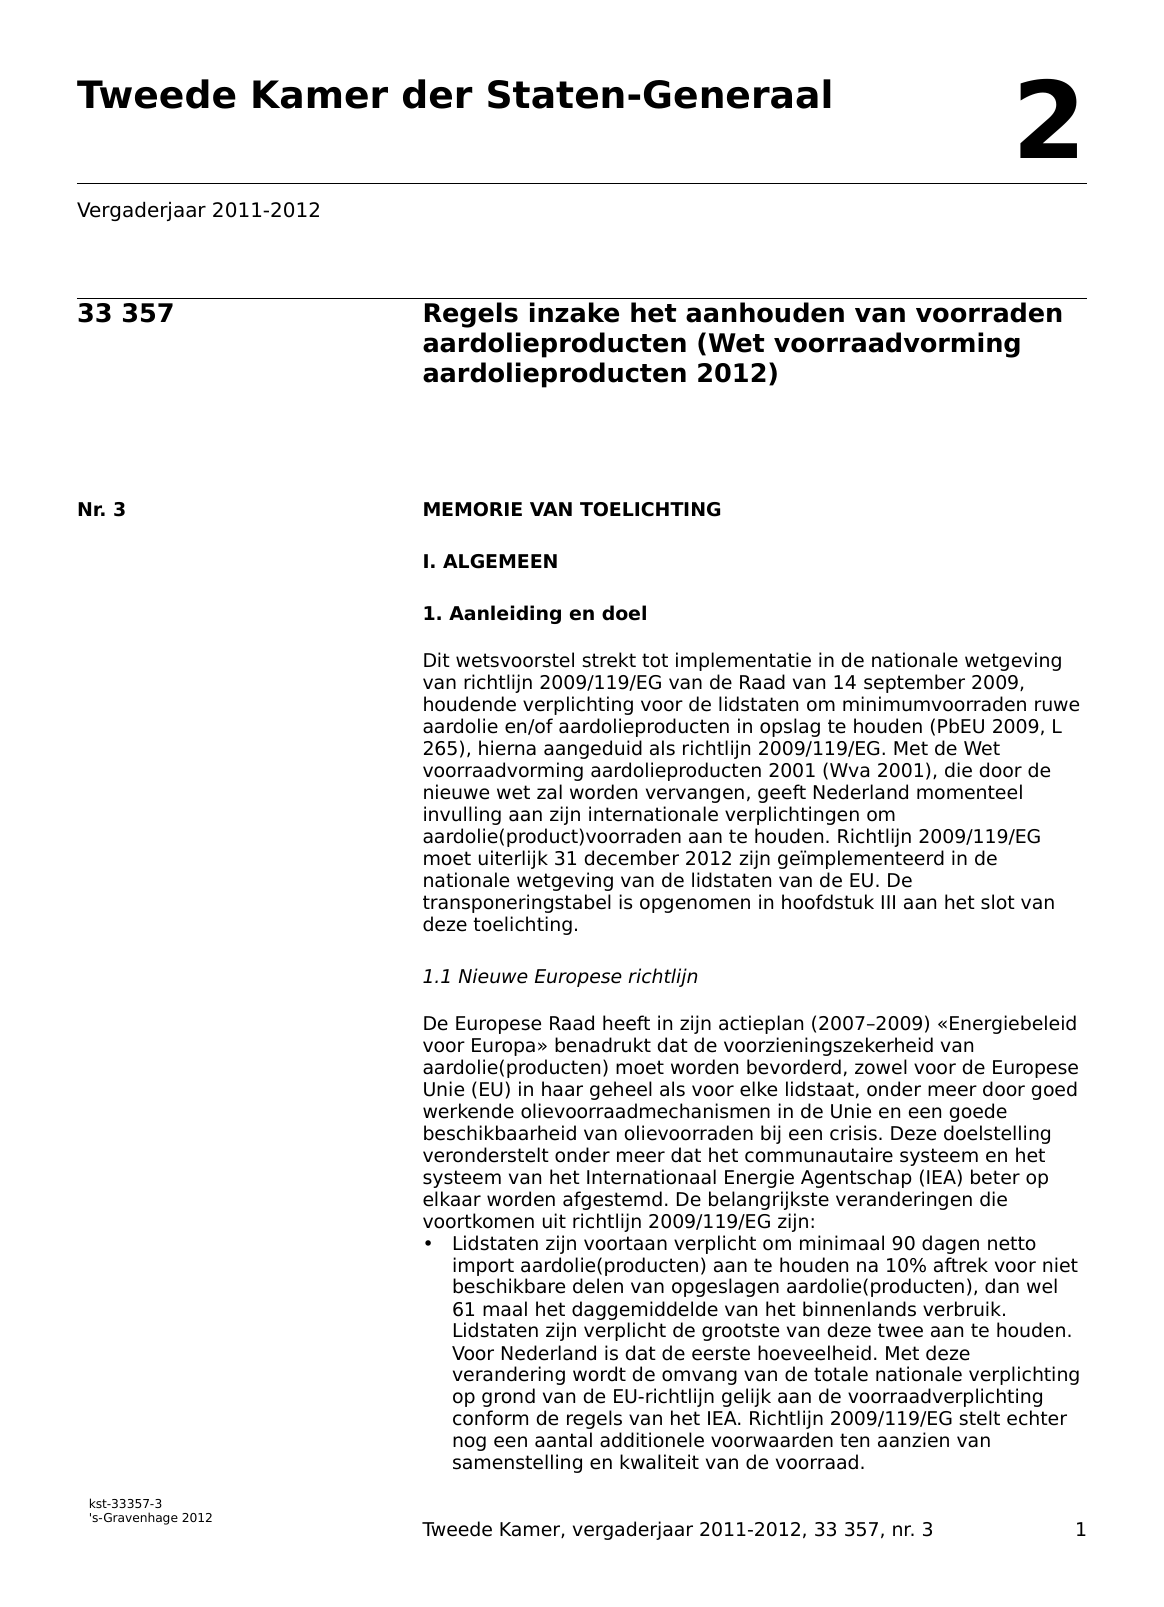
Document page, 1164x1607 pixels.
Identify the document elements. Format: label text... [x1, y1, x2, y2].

table_header 2 [886, 59, 1087, 183]
table_cell Vergaderjaar 2011-2012 [77, 184, 1087, 298]
text De Europese Raad heeft in zijn actieplan (2007–2009) «Energiebeleid voor Europa» benadrukt dat de voorzieningszekerheid van aardolie(producten) moet worden bevorderd, zowel voor de Europese Unie (EU) in haar geheel als voor elke lidstaat, onder meer door goed werkende olievoorraadmechanismen in de Unie en een goede beschikbaarheid van olievoorraden bij een crisis. Deze doelstelling veronderstelt onder meer dat het communautaire systeem en het systeem van het Internationaal Energie Agentschap (IEA) beter op elkaar worden afgestemd. De belangrijkste veranderingen die voortkomen uit richtlijn 2009/119/EG zijn: [422, 1013, 1087, 1232]
subtitle Nr. 3 MEMORIE VAN TOELICHTING [77, 499, 1087, 521]
subtitle 1. Aanleiding en doel [422, 603, 1087, 625]
table_header Tweede Kamer der Staten-Generaal [77, 59, 886, 183]
subtitle 33 357 Regels inzake het aanhouden van voorraden aardolieproducten (Wet voorraadvorming aardolieproducten 2012) [77, 299, 1087, 388]
text • Lidstaten zijn voortaan verplicht om minimaal 90 dagen netto import aardolie(producten) aan te houden na 10% aftrek voor niet beschikbare delen van opgeslagen aardolie(producten), dan wel 61 maal het daggemiddelde van het binnenlands verbruik. Lidstaten zijn verplicht de grootste van deze twee aan te houden. Voor Nederland is dat de eerste hoeveelheid. Met deze verandering wordt de omvang van de totale nationale verplichting op grond van de EU-richtlijn gelijk aan de voorraadverplichting conform de regels van het IEA. Richtlijn 2009/119/EG stelt echter nog een aantal additionele voorwaarden ten aanzien van samenstelling en kwaliteit van de voorraad. [422, 1232, 1087, 1474]
text kst-33357-3 [88, 1497, 323, 1511]
subtitle 1.1 Nieuwe Europese richtlijn [422, 966, 1087, 988]
text 's-Gravenhage 2012 [88, 1511, 323, 1525]
subtitle I. ALGEMEEN [422, 551, 1087, 573]
text Dit wetsvoorstel strekt tot implementatie in de nationale wetgeving van richtlijn 2009/119/EG van de Raad van 14 september 2009, houdende verplichting voor de lidstaten om minimumvoorraden ruwe aardolie en/of aardolieproducten in opslag te houden (PbEU 2009, L 265), hierna aangeduid als richtlijn 2009/119/EG. Met de Wet voorraadvorming aardolieproducten 2001 (Wva 2001), die door de nieuwe wet zal worden vervangen, geeft Nederland momenteel invulling aan zijn internationale verplichtingen om aardolie(product)voorraden aan te houden. Richtlijn 2009/119/EG moet uiterlijk 31 december 2012 zijn geïmplementeerd in de nationale wetgeving van de lidstaten van de EU. De transponeringstabel is opgenomen in hoofdstuk III aan het slot van deze toelichting. [422, 650, 1087, 936]
